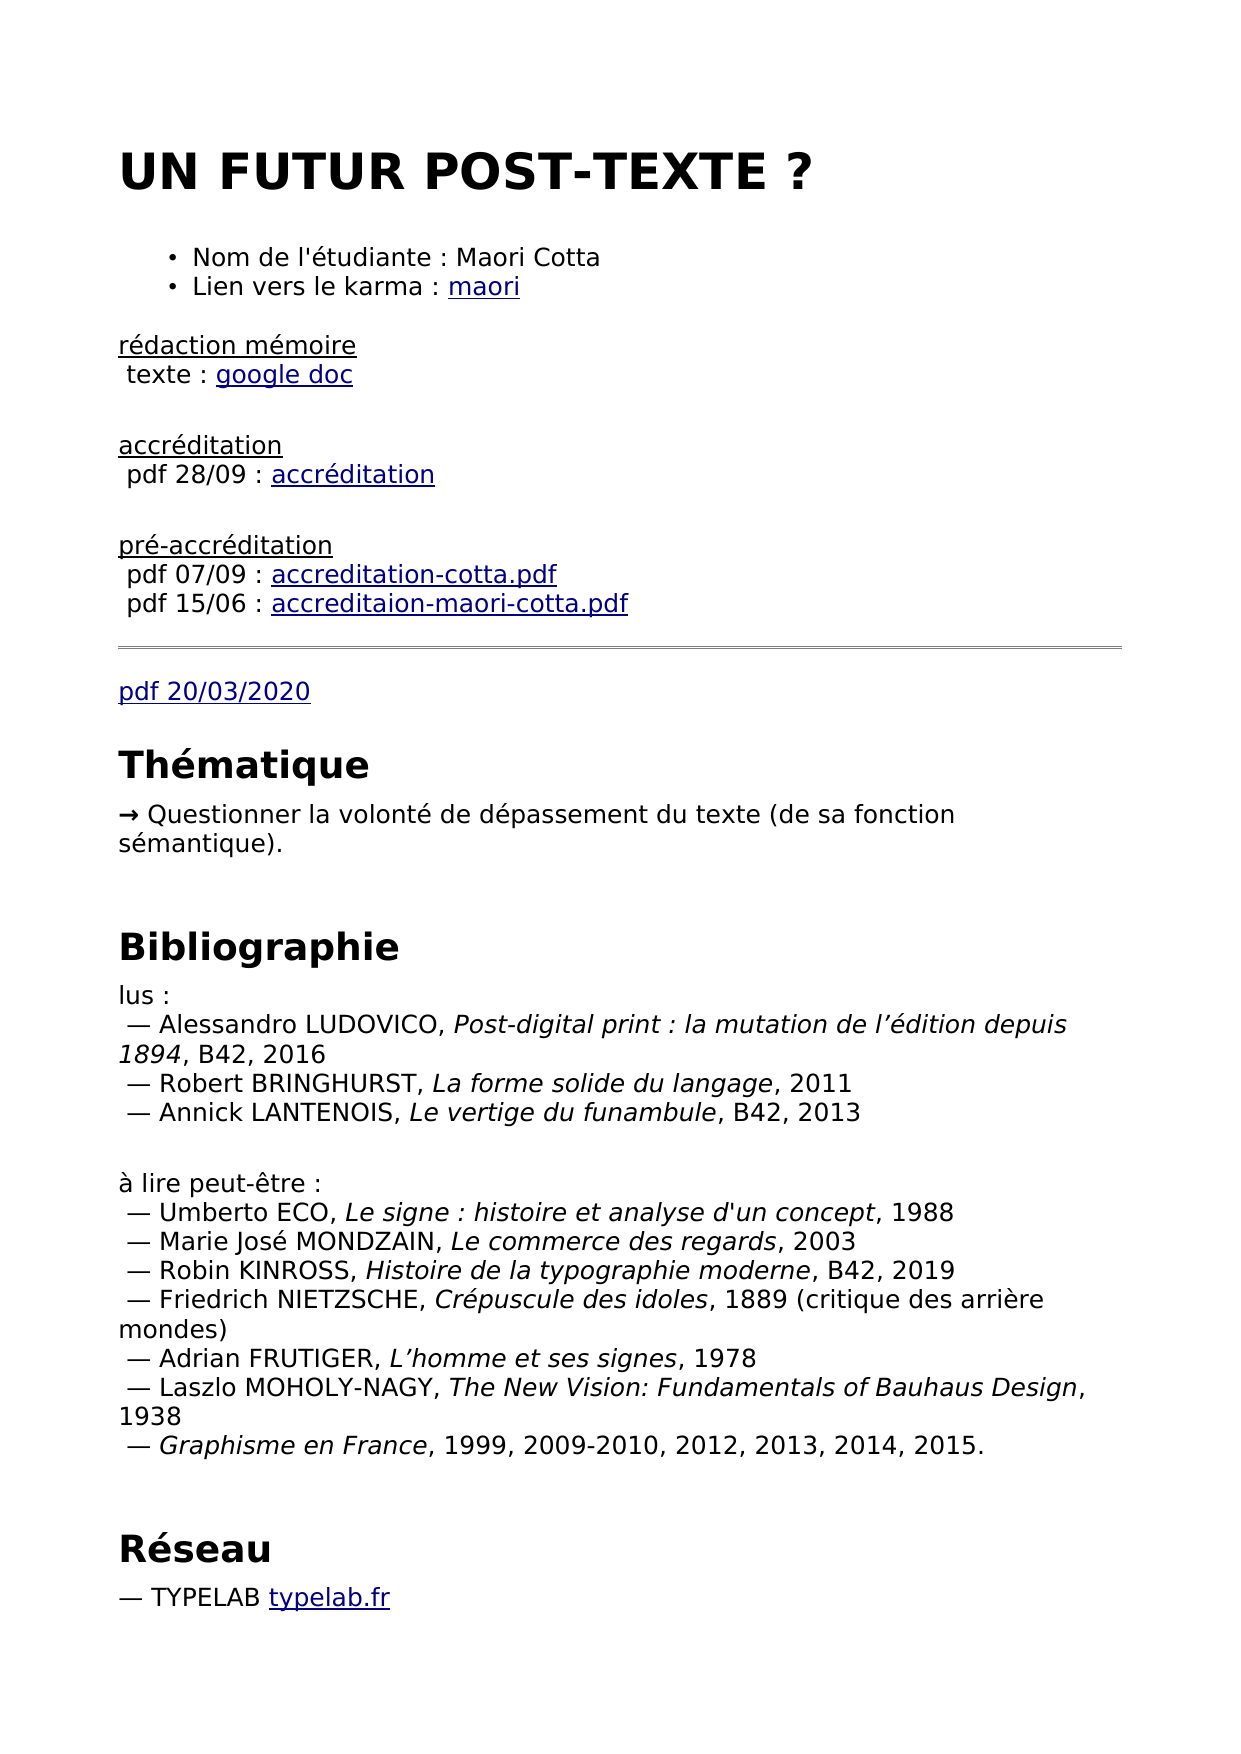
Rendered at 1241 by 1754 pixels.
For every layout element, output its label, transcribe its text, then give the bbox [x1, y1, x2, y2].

subtitle Réseau [118, 1527, 1122, 1571]
text — TYPELAB typelab.fr [118, 1583, 1122, 1613]
text pdf 20/03/2020 [118, 677, 1122, 707]
text pré-accréditation pdf 07/09 : accreditation-cotta.pdf pdf 15/06 : accreditaion-maori-cotta.pdf [118, 531, 1122, 619]
subtitle Bibliographie [118, 925, 1122, 969]
subtitle UN FUTUR POST-TEXTE ? [118, 143, 1122, 201]
text accréditation pdf 28/09 : accréditation [118, 431, 1122, 519]
text à lire peut-être : — Umberto ECO, Le signe : histoire et analyse d'un concept, 1988 — Marie José MONDZAIN, Le commerce des regards, 2003 — Robin KINROSS, Histoire de la typographie moderne, B42, 2019 — Friedrich NIETZSCHE, Crépuscule des idoles, 1889 (critique des arrière mondes) — Adrian FRUTIGER, L’homme et ses signes, 1978 — Laszlo MOHOLY-NAGY, The New Vision: Fundamentals of Bauhaus Design, 1938 — Graphisme en France, 1999, 2009-2010, 2012, 2013, 2014, 2015. [118, 1169, 1122, 1490]
list Nom de l'étudiante : Maori Cotta [177, 243, 1122, 272]
subtitle Thématique [118, 744, 1122, 788]
text lus : — Alessandro LUDOVICO, Post-digital print : la mutation de l’édition depuis 1894, B42, 2016 — Robert BRINGHURST, La forme solide du langage, 2011 — Annick LANTENOIS, Le vertige du funambule, B42, 2013 [118, 981, 1122, 1156]
text rédaction mémoire texte : google doc [118, 331, 1122, 419]
list Lien vers le karma : maori [177, 272, 1122, 302]
text → Questionner la volonté de dépassement du texte (de sa fonction sémantique). [118, 800, 1122, 888]
